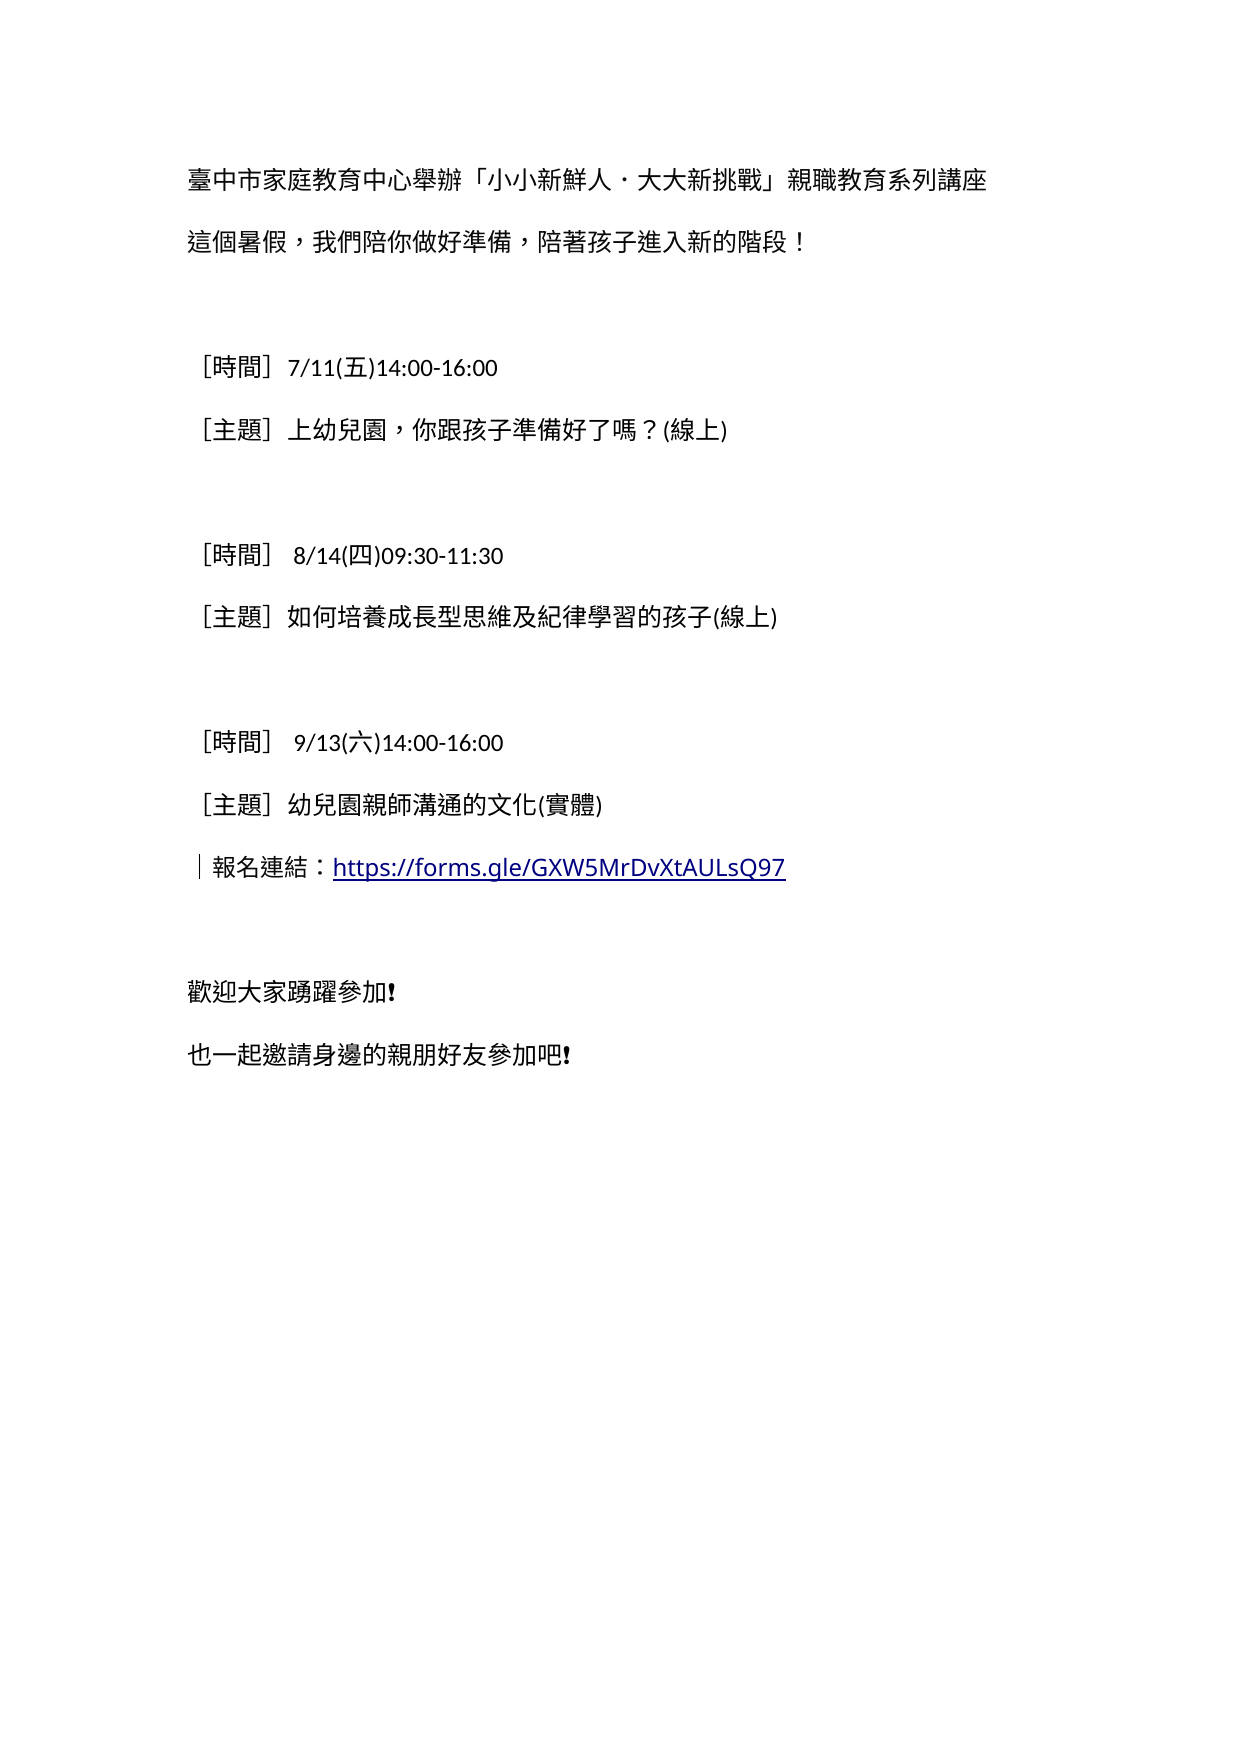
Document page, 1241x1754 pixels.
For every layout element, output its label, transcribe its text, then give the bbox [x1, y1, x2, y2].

text ［時間］ 8/14(四)09:30-11:30 [187, 512, 1118, 574]
text 臺中市家庭教育中心舉辦「小小新鮮人．大大新挑戰」親職教育系列講座 [187, 137, 1118, 199]
text ｜報名連結：https://forms.gle/GXW5MrDvXtAULsQ97 [187, 824, 1118, 887]
text ［時間］ 9/13(六)14:00-16:00 [187, 699, 1118, 762]
text ［主題］幼兒園親師溝通的文化(實體) [187, 762, 1118, 824]
text ［主題］上幼兒園，你跟孩子準備好了嗎？(線上) [187, 387, 1118, 449]
text 這個暑假，我們陪你做好準備，陪著孩子進入新的階段！ [187, 199, 1118, 262]
text 也一起邀請身邊的親朋好友參加吧❗ [187, 1012, 1118, 1074]
text 歡迎大家踴躍參加❗ [187, 949, 1118, 1012]
text ［時間］7/11(五)14:00-16:00 [187, 324, 1118, 387]
text ［主題］如何培養成長型思維及紀律學習的孩子(線上) [187, 574, 1118, 637]
